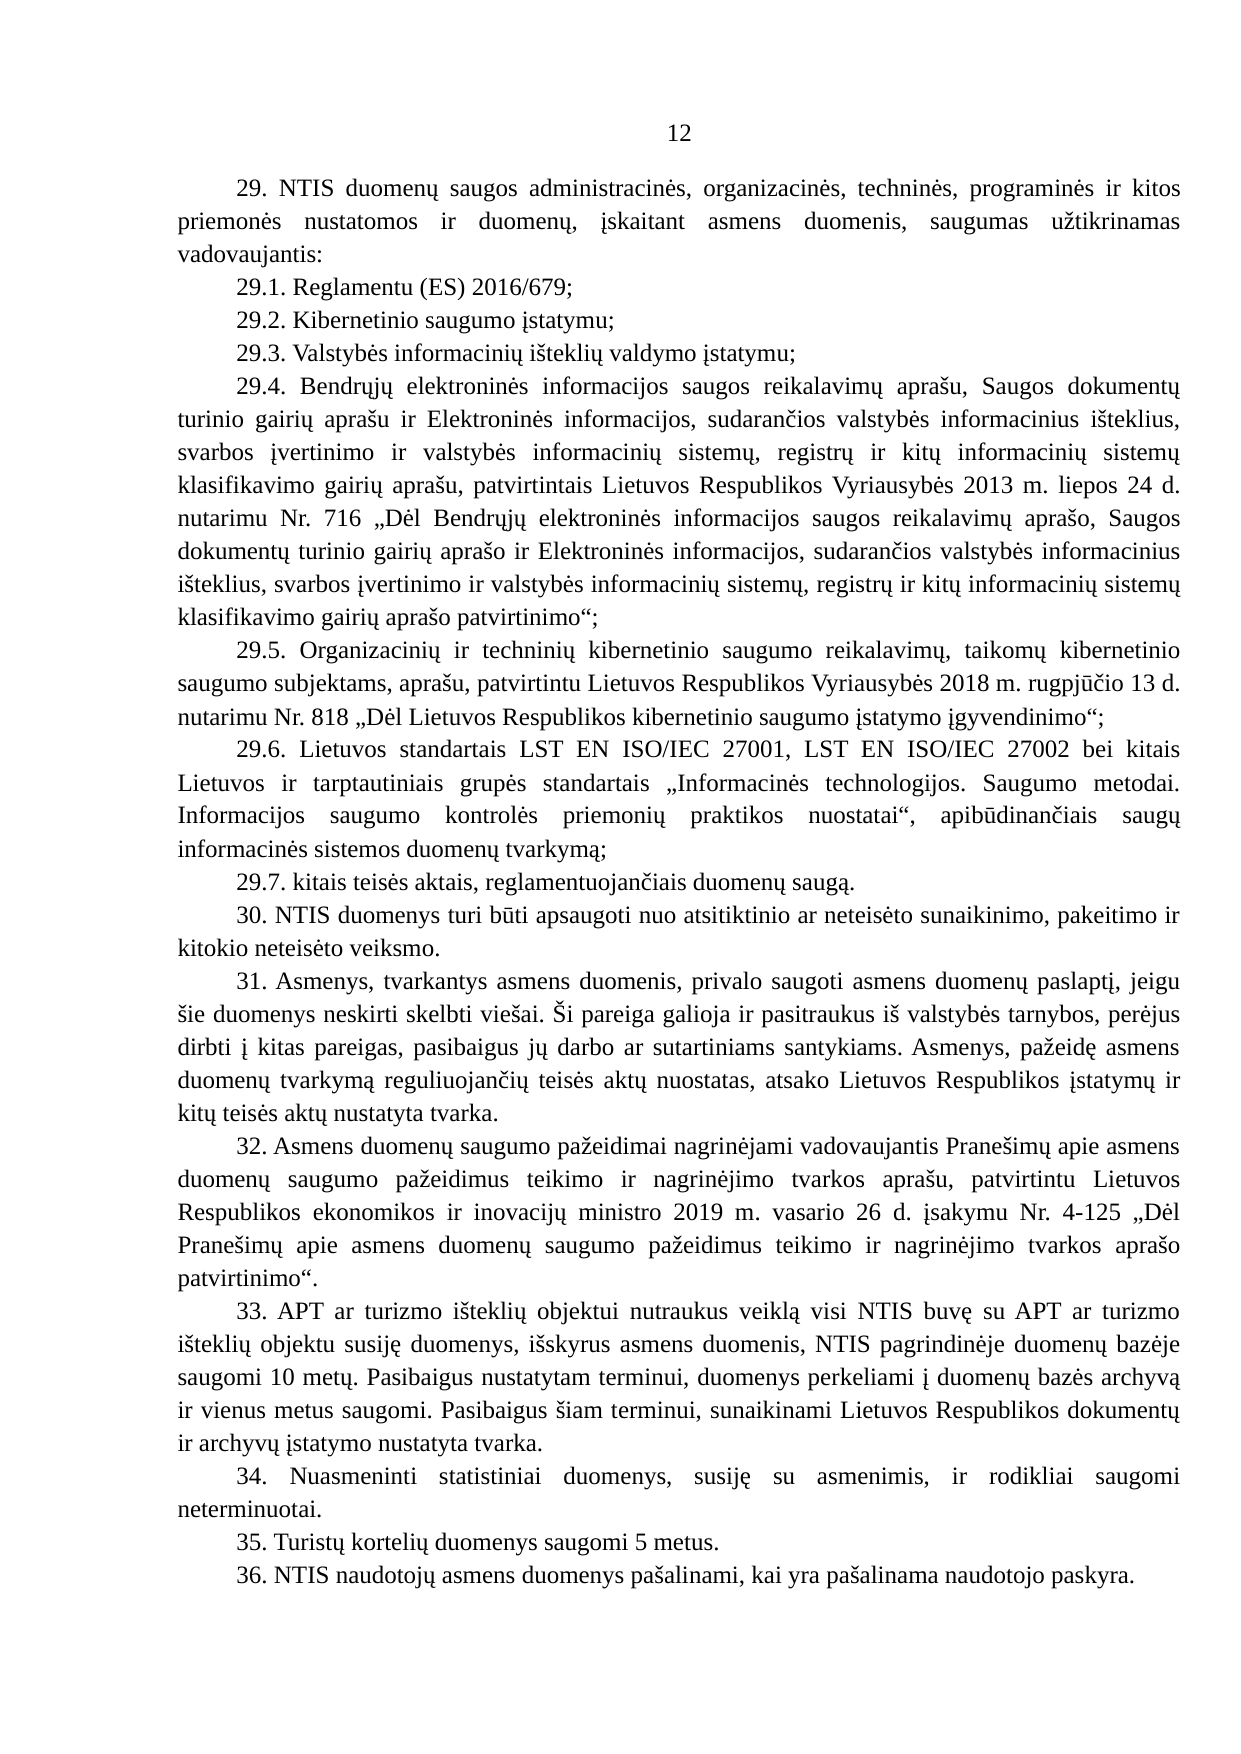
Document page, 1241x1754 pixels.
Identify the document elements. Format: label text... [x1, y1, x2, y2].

text 29.3. Valstybės informacinių išteklių valdymo įstatymu; [177, 338, 1181, 367]
text 32. Asmens duomenų saugumo pažeidimai nagrinėjami vadovaujantis Pranešimų apie asmens duomenų saugumo pažeidimus teikimo ir nagrinėjimo tvarkos aprašu, patvirtintu Lietuvos Respublikos ekonomikos ir inovacijų ministro 2019 m. vasario 26 d. įsakymu Nr. 4-125 „Dėl Pranešimų apie asmens duomenų saugumo pažeidimus teikimo ir nagrinėjimo tvarkos aprašo patvirtinimo“. [177, 1131, 1181, 1292]
text 36. NTIS naudotojų asmens duomenys pašalinami, kai yra pašalinama naudotojo paskyra. [177, 1560, 1181, 1589]
text 29.7. kitais teisės aktais, reglamentuojančiais duomenų saugą. [177, 867, 1181, 895]
text 29.4. Bendrųjų elektroninės informacijos saugos reikalavimų aprašu, Saugos dokumentų turinio gairių aprašu ir Elektroninės informacijos, sudarančios valstybės informacinius išteklius, svarbos įvertinimo ir valstybės informacinių sistemų, registrų ir kitų informacinių sistemų klasifikavimo gairių aprašu, patvirtintais Lietuvos Respublikos Vyriausybės 2013 m. liepos 24 d. nutarimu Nr. 716 „Dėl Bendrųjų elektroninės informacijos saugos reikalavimų aprašo, Saugos dokumentų turinio gairių aprašo ir Elektroninės informacijos, sudarančios valstybės informacinius išteklius, svarbos įvertinimo ir valstybės informacinių sistemų, registrų ir kitų informacinių sistemų klasifikavimo gairių aprašo patvirtinimo“; [177, 371, 1181, 631]
text 29.1. Reglamentu (ES) 2016/679; [177, 272, 1181, 301]
text 29.6. Lietuvos standartais LST EN ISO/IEC 27001, LST EN ISO/IEC 27002 bei kitais Lietuvos ir tarptautiniais grupės standartais „Informacinės technologijos. Saugumo metodai. Informacijos saugumo kontrolės priemonių praktikos nuostatai“, apibūdinančiais saugų informacinės sistemos duomenų tvarkymą; [177, 734, 1181, 862]
text 35. Turistų kortelių duomenys saugomi 5 metus. [177, 1527, 1181, 1556]
text 34. Nuasmeninti statistiniai duomenys, susiję su asmenimis, ir rodikliai saugomi neterminuotai. [177, 1461, 1181, 1523]
text 31. Asmenys, tvarkantys asmens duomenis, privalo saugoti asmens duomenų paslaptį, jeigu šie duomenys neskirti skelbti viešai. Ši pareiga galioja ir pasitraukus iš valstybės tarnybos, perėjus dirbti į kitas pareigas, pasibaigus jų darbo ar sutartiniams santykiams. Asmenys, pažeidę asmens duomenų tvarkymą reguliuojančių teisės aktų nuostatas, atsako Lietuvos Respublikos įstatymų ir kitų teisės aktų nustatyta tvarka. [177, 966, 1181, 1127]
text 29.5. Organizacinių ir techninių kibernetinio saugumo reikalavimų, taikomų kibernetinio saugumo subjektams, aprašu, patvirtintu Lietuvos Respublikos Vyriausybės 2018 m. rugpjūčio 13 d. nutarimu Nr. 818 „Dėl Lietuvos Respublikos kibernetinio saugumo įstatymo įgyvendinimo“; [177, 636, 1181, 730]
text 30. NTIS duomenys turi būti apsaugoti nuo atsitiktinio ar neteisėto sunaikinimo, pakeitimo ir kitokio neteisėto veiksmo. [177, 900, 1181, 961]
text 33. APT ar turizmo išteklių objektui nutraukus veiklą visi NTIS buvę su APT ar turizmo išteklių objektu susiję duomenys, išskyrus asmens duomenis, NTIS pagrindinėje duomenų bazėje saugomi 10 metų. Pasibaigus nustatytam terminui, duomenys perkeliami į duomenų bazės archyvą ir vienus metus saugomi. Pasibaigus šiam terminui, sunaikinami Lietuvos Respublikos dokumentų ir archyvų įstatymo nustatyta tvarka. [177, 1296, 1181, 1457]
text 29.2. Kibernetinio saugumo įstatymu; [177, 305, 1181, 334]
text 29. NTIS duomenų saugos administracinės, organizacinės, techninės, programinės ir kitos priemonės nustatomos ir duomenų, įskaitant asmens duomenis, saugumas užtikrinamas vadovaujantis: [177, 173, 1181, 268]
